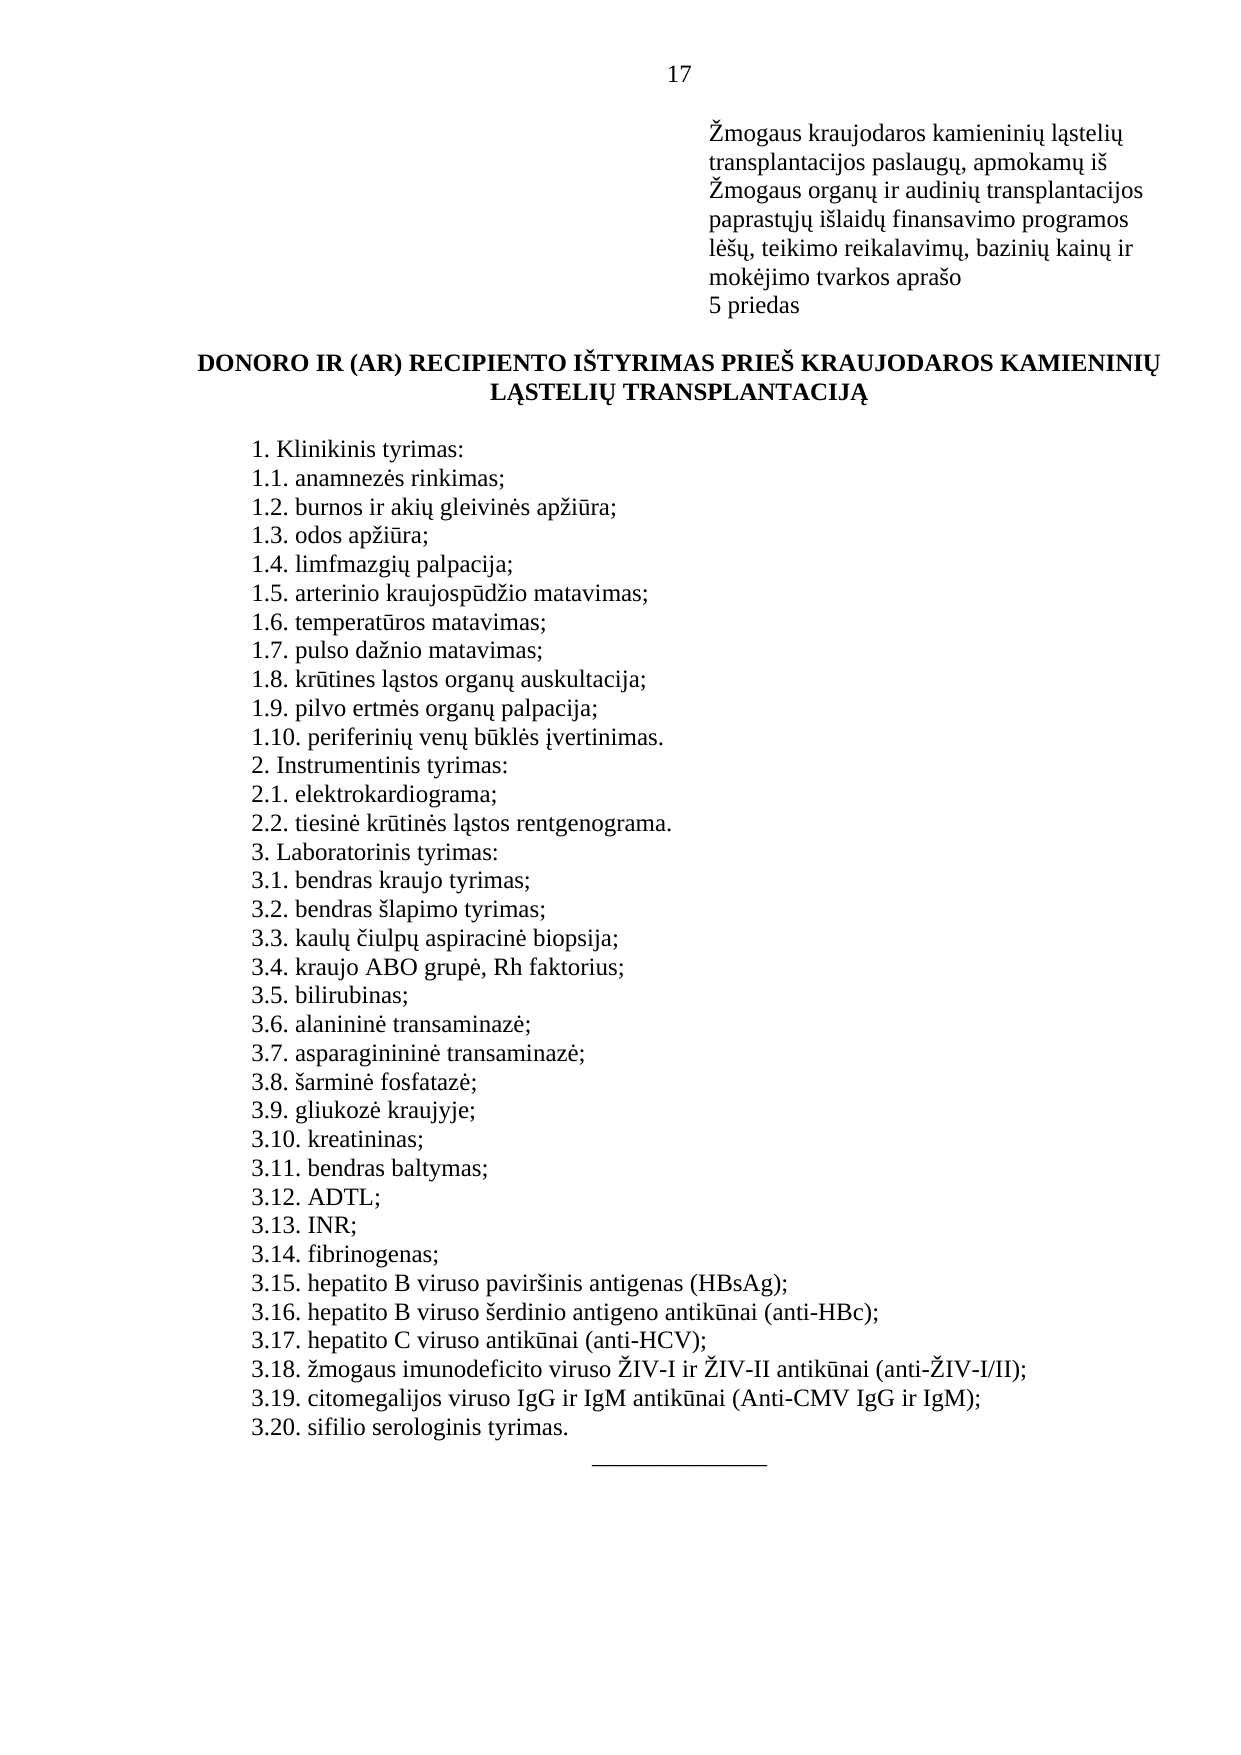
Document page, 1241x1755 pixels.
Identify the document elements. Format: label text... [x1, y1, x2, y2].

text 3.9. gliukozė kraujyje; [177, 1096, 1181, 1124]
text 1.10. periferinių venų būklės įvertinimas. [177, 722, 1181, 751]
text 1.8. krūtines ląstos organų auskultacija; [177, 664, 1181, 693]
text 3.18. žmogaus imunodeficito viruso ŽIV-I ir ŽIV-II antikūnai (anti-ŽIV-I/II); [177, 1354, 1181, 1383]
text 3.4. kraujo ABO grupė, Rh faktorius; [177, 952, 1181, 981]
text 3.16. hepatito B viruso šerdinio antigeno antikūnai (anti-HBc); [177, 1297, 1181, 1326]
text 3.13. INR; [177, 1211, 1181, 1239]
text 3.5. bilirubinas; [177, 981, 1181, 1009]
text 3.1. bendras kraujo tyrimas; [177, 866, 1181, 894]
text 1.5. arterinio kraujospūdžio matavimas; [177, 578, 1181, 607]
text 1.1. anamnezės rinkimas; [177, 463, 1181, 492]
text 3.20. sifilio serologinis tyrimas. [177, 1412, 1181, 1441]
text 3.17. hepatito C viruso antikūnai (anti-HCV); [177, 1326, 1181, 1354]
text 1. Klinikinis tyrimas: [177, 434, 1181, 463]
text žmogaus organų ir audinių transplantacijos [177, 176, 1181, 204]
text Žmogaus kraujodaros kamieninių ląstelių [709, 118, 1181, 147]
text lėšų, teikimo reikalavimų, bazinių kainų ir [177, 233, 1181, 262]
text transplantacijos paslaugų, apmokamų iš [177, 147, 1181, 176]
text 1.6. temperatūros matavimas; [177, 607, 1181, 636]
text 1.3. odos apžiūra; [177, 521, 1181, 549]
text paprastųjų išlaidų finansavimo programos [177, 204, 1181, 233]
text 3.11. bendras baltymas; [177, 1153, 1181, 1182]
text 1.9. pilvo ertmės organų palpacija; [177, 693, 1181, 722]
text 2.1. elektrokardiograma; [177, 779, 1181, 808]
text 3.14. fibrinogenas; [177, 1239, 1181, 1268]
text 3.8. šarminė fosfatazė; [177, 1067, 1181, 1096]
text 2.2. tiesinė krūtinės ląstos rentgenograma. [177, 808, 1181, 837]
text 3.15. hepatito B viruso paviršinis antigenas (HBsAg); [177, 1268, 1181, 1297]
text 3.3. kaulų čiulpų aspiracinė biopsija; [177, 923, 1181, 952]
text 1.7. pulso dažnio matavimas; [177, 636, 1181, 664]
text 3.2. bendras šlapimo tyrimas; [177, 894, 1181, 923]
text 3.19. citomegalijos viruso IgG ir IgM antikūnai (Anti-CMV IgG ir IgM); [177, 1383, 1181, 1412]
text 3.7. asparaginininė transaminazė; [177, 1038, 1181, 1067]
text 1.2. burnos ir akių gleivinės apžiūra; [177, 492, 1181, 521]
text mokėjimo tvarkos aprašo [177, 262, 1181, 291]
text 3. Laboratorinis tyrimas: [177, 837, 1181, 866]
text DONORO ir (AR) recipiento IŠTYRIMas prieš kraujodaros kamieninių ląstelių transplantaciją [177, 348, 1181, 406]
text 3.12. ADTL; [177, 1182, 1181, 1211]
text 1.4. limfmazgių palpacija; [177, 549, 1181, 578]
text 3.10. kreatininas; [177, 1124, 1181, 1153]
text ______________ [177, 1441, 1181, 1469]
text 2. Instrumentinis tyrimas: [177, 751, 1181, 779]
text 3.6. alanininė transaminazė; [177, 1009, 1181, 1038]
text 5 priedas [177, 291, 1181, 319]
